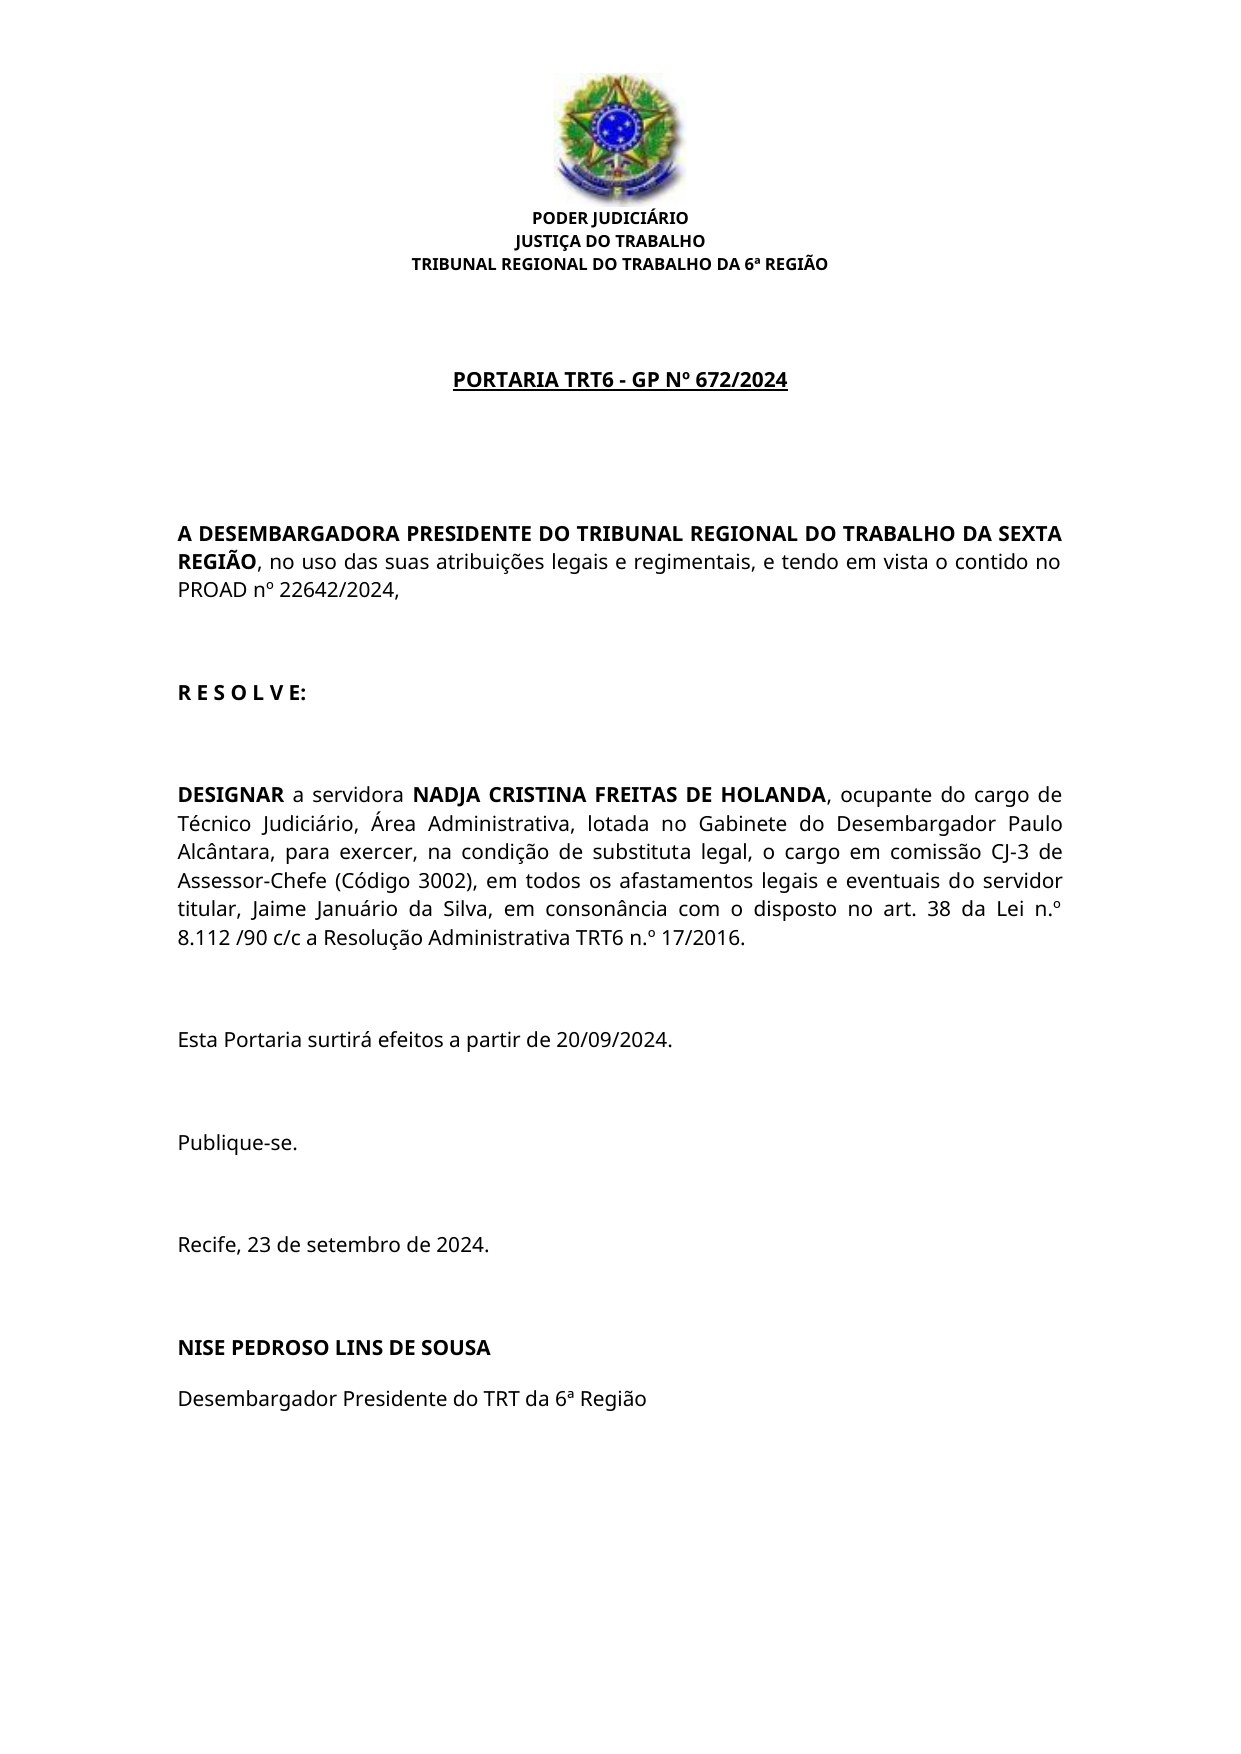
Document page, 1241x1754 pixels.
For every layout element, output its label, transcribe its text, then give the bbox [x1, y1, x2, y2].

text PORTARIA TRT6 - GP Nº 672/2024 [177, 365, 1063, 393]
text Recife, 23 de setembro de 2024. [177, 1230, 1063, 1259]
text DESIGNAR a servidora NADJA CRISTINA FREITAS DE HOLANDA, ocupante do cargo de Técnico Judiciário, Área Administrativa, lotada no Gabinete do Desembargador Paulo Alcântara, para exercer, na condição de substituta legal, o cargo em comissão CJ-3 de Assessor-Chefe (Código 3002), em todos os afastamentos legais e eventuais do servidor titular, Jaime Januário da Silva, em consonância com o disposto no art. 38 da Lei n.º 8.112 /90 c/c a Resolução Administrativa TRT6 n.º 17/2016. [177, 781, 1063, 951]
text A DESEMBARGADORA PRESIDENTE DO TRIBUNAL REGIONAL DO TRABALHO DA SEXTA REGIÃO, no uso das suas atribuições legais e regimentais, e tendo em vista o contido no PROAD nº 22642/2024, [177, 519, 1063, 604]
text Desembargador Presidente do TRT da 6ª Região [177, 1384, 1063, 1412]
text Publique-se. [177, 1128, 1063, 1156]
text R E S O L V E: [177, 678, 1063, 706]
text NISE PEDROSO LINS DE SOUSA [177, 1333, 1063, 1361]
text Esta Portaria surtirá efeitos a partir de 20/09/2024. [177, 1025, 1063, 1054]
